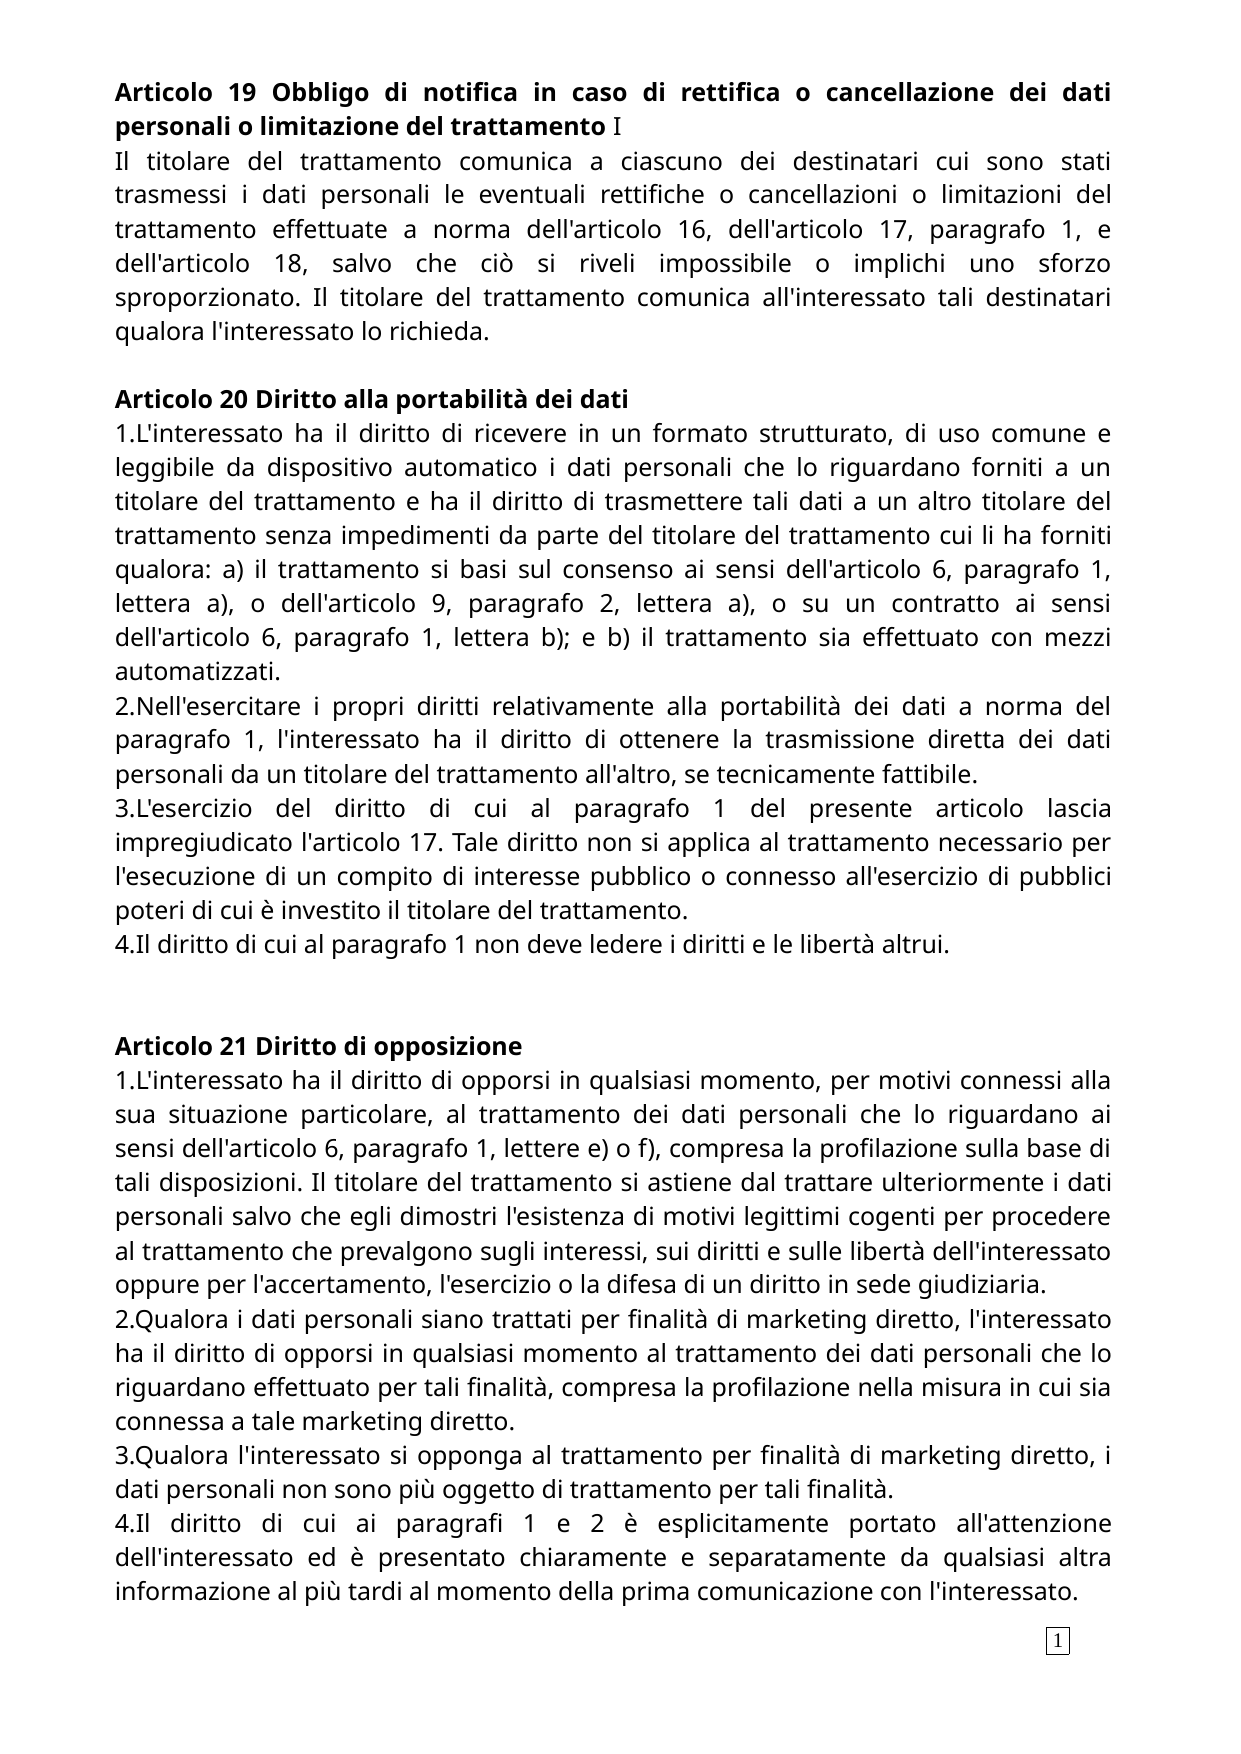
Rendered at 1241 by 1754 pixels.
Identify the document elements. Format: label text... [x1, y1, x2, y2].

text 4.Il diritto di cui al paragrafo 1 non deve ledere i diritti e le libertà altrui. [114, 927, 1113, 961]
text Articolo 19 Obbligo di notifica in caso di rettifica o cancellazione dei dati personali o limitazione del trattamento I [114, 75, 1113, 143]
text 1.L'interessato ha il diritto di opporsi in qualsiasi momento, per motivi connessi alla sua situazione particolare, al trattamento dei dati personali che lo riguardano ai sensi dell'articolo 6, paragrafo 1, lettere e) o f), compresa la profilazione sulla base di tali disposizioni. Il titolare del trattamento si astiene dal trattare ulteriormente i dati personali salvo che egli dimostri l'esistenza di motivi legittimi cogenti per procedere al trattamento che prevalgono sugli interessi, sui diritti e sulle libertà dell'interessato oppure per l'accertamento, l'esercizio o la difesa di un diritto in sede giudiziaria. [114, 1063, 1113, 1301]
text Articolo 20 Diritto alla portabilità dei dati [114, 382, 1113, 416]
text 3.L'esercizio del diritto di cui al paragrafo 1 del presente articolo lascia impregiudicato l'articolo 17. Tale diritto non si applica al trattamento necessario per l'esecuzione di un compito di interesse pubblico o connesso all'esercizio di pubblici poteri di cui è investito il titolare del trattamento. [114, 790, 1113, 927]
text Articolo 21 Diritto di opposizione [114, 1029, 1113, 1063]
text Il titolare del trattamento comunica a ciascuno dei destinatari cui sono stati trasmessi i dati personali le eventuali rettifiche o cancellazioni o limitazioni del trattamento effettuate a norma dell'articolo 16, dell'articolo 17, paragrafo 1, e dell'articolo 18, salvo che ciò si riveli impossibile o implichi uno sforzo sproporzionato. Il titolare del trattamento comunica all'interessato tali destinatari qualora l'interessato lo richieda. [114, 143, 1113, 347]
text 4.Il diritto di cui ai paragrafi 1 e 2 è esplicitamente portato all'attenzione dell'interessato ed è presentato chiaramente e separatamente da qualsiasi altra informazione al più tardi al momento della prima comunicazione con l'interessato. [114, 1506, 1113, 1608]
text 2.Nell'esercitare i propri diritti relativamente alla portabilità dei dati a norma del paragrafo 1, l'interessato ha il diritto di ottenere la trasmissione diretta dei dati personali da un titolare del trattamento all'altro, se tecnicamente fattibile. [114, 688, 1113, 790]
text 1.L'interessato ha il diritto di ricevere in un formato strutturato, di uso comune e leggibile da dispositivo automatico i dati personali che lo riguardano forniti a un titolare del trattamento e ha il diritto di trasmettere tali dati a un altro titolare del trattamento senza impedimenti da parte del titolare del trattamento cui li ha forniti qualora: a) il trattamento si basi sul consenso ai sensi dell'articolo 6, paragrafo 1, lettera a), o dell'articolo 9, paragrafo 2, lettera a), o su un contratto ai sensi dell'articolo 6, paragrafo 1, lettera b); e b) il trattamento sia effettuato con mezzi automatizzati. [114, 416, 1113, 688]
text 3.Qualora l'interessato si opponga al trattamento per finalità di marketing diretto, i dati personali non sono più oggetto di trattamento per tali finalità. [114, 1437, 1113, 1506]
text 2.Qualora i dati personali siano trattati per finalità di marketing diretto, l'interessato ha il diritto di opporsi in qualsiasi momento al trattamento dei dati personali che lo riguardano effettuato per tali finalità, compresa la profilazione nella misura in cui sia connessa a tale marketing diretto. [114, 1301, 1113, 1437]
